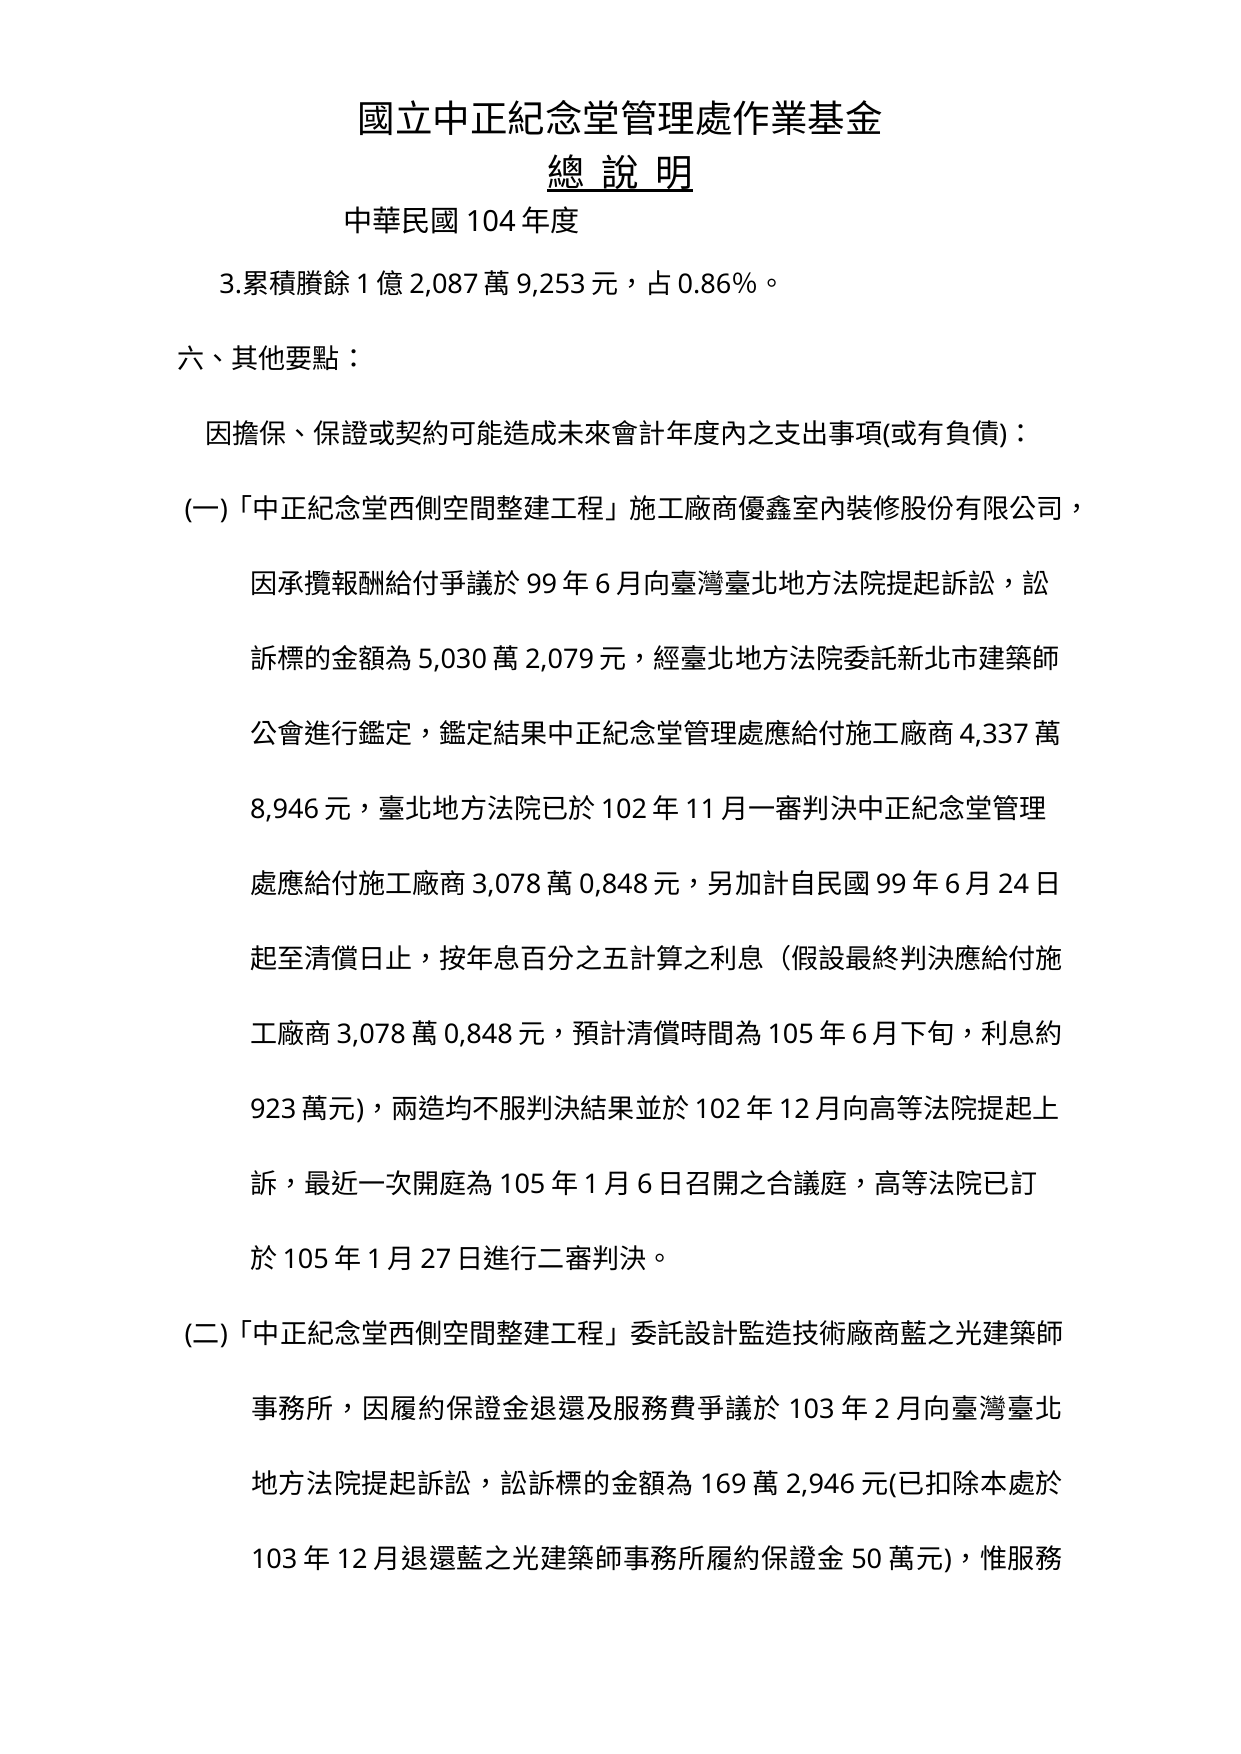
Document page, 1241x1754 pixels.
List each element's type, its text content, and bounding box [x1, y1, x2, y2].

text 六、其他要點： [177, 319, 1063, 394]
text (一)「中正紀念堂西側空間整建工程」施工廠商優鑫室內裝修股份有限公司，因承攬報酬給付爭議於99年6月向臺灣臺北地方法院提起訴訟，訟訴標的金額為5,030萬2,079元，經臺北地方法院委託新北市建築師公會進行鑑定，鑑定結果中正紀念堂管理處應給付施工廠商4,337萬8,946元，臺北地方法院已於102年11月一審判決中正紀念堂管理處應給付施工廠商3,078萬0,848元，另加計自民國99年6月24日起至清償日止，按年息百分之五計算之利息（假設最終判決應給付施工廠商3,078萬0,848元，預計清償時間為105年6月下旬，利息約923萬元)，兩造均不服判決結果並於102年12月向高等法院提起上訴，最近一次開庭為105年1月6日召開之合議庭，高等法院已訂於105年1月27日進行二審判決。 [177, 469, 1063, 1294]
text 因擔保、保證或契約可能造成未來會計年度內之支出事項(或有負債)： [177, 394, 1063, 469]
text (二)「中正紀念堂西側空間整建工程」委託設計監造技術廠商藍之光建築師事務所，因履約保證金退還及服務費爭議於103年2月向臺灣臺北地方法院提起訴訟，訟訴標的金額為169萬2,946元(已扣除本處於103年12月退還藍之光建築師事務所履約保證金50萬元)，惟服務費爭議部分需依據施工廠商承攬報酬給付訴訟案最終判決結果計算，而該訴訟案尚未判決定讞，故臺灣臺北地方法院於103年3月開庭後裁定暫停本訴訟案。 [177, 1294, 1063, 1594]
text 3.累積賸餘1億2,087萬9,253元，占0.86％。 [219, 244, 1063, 319]
